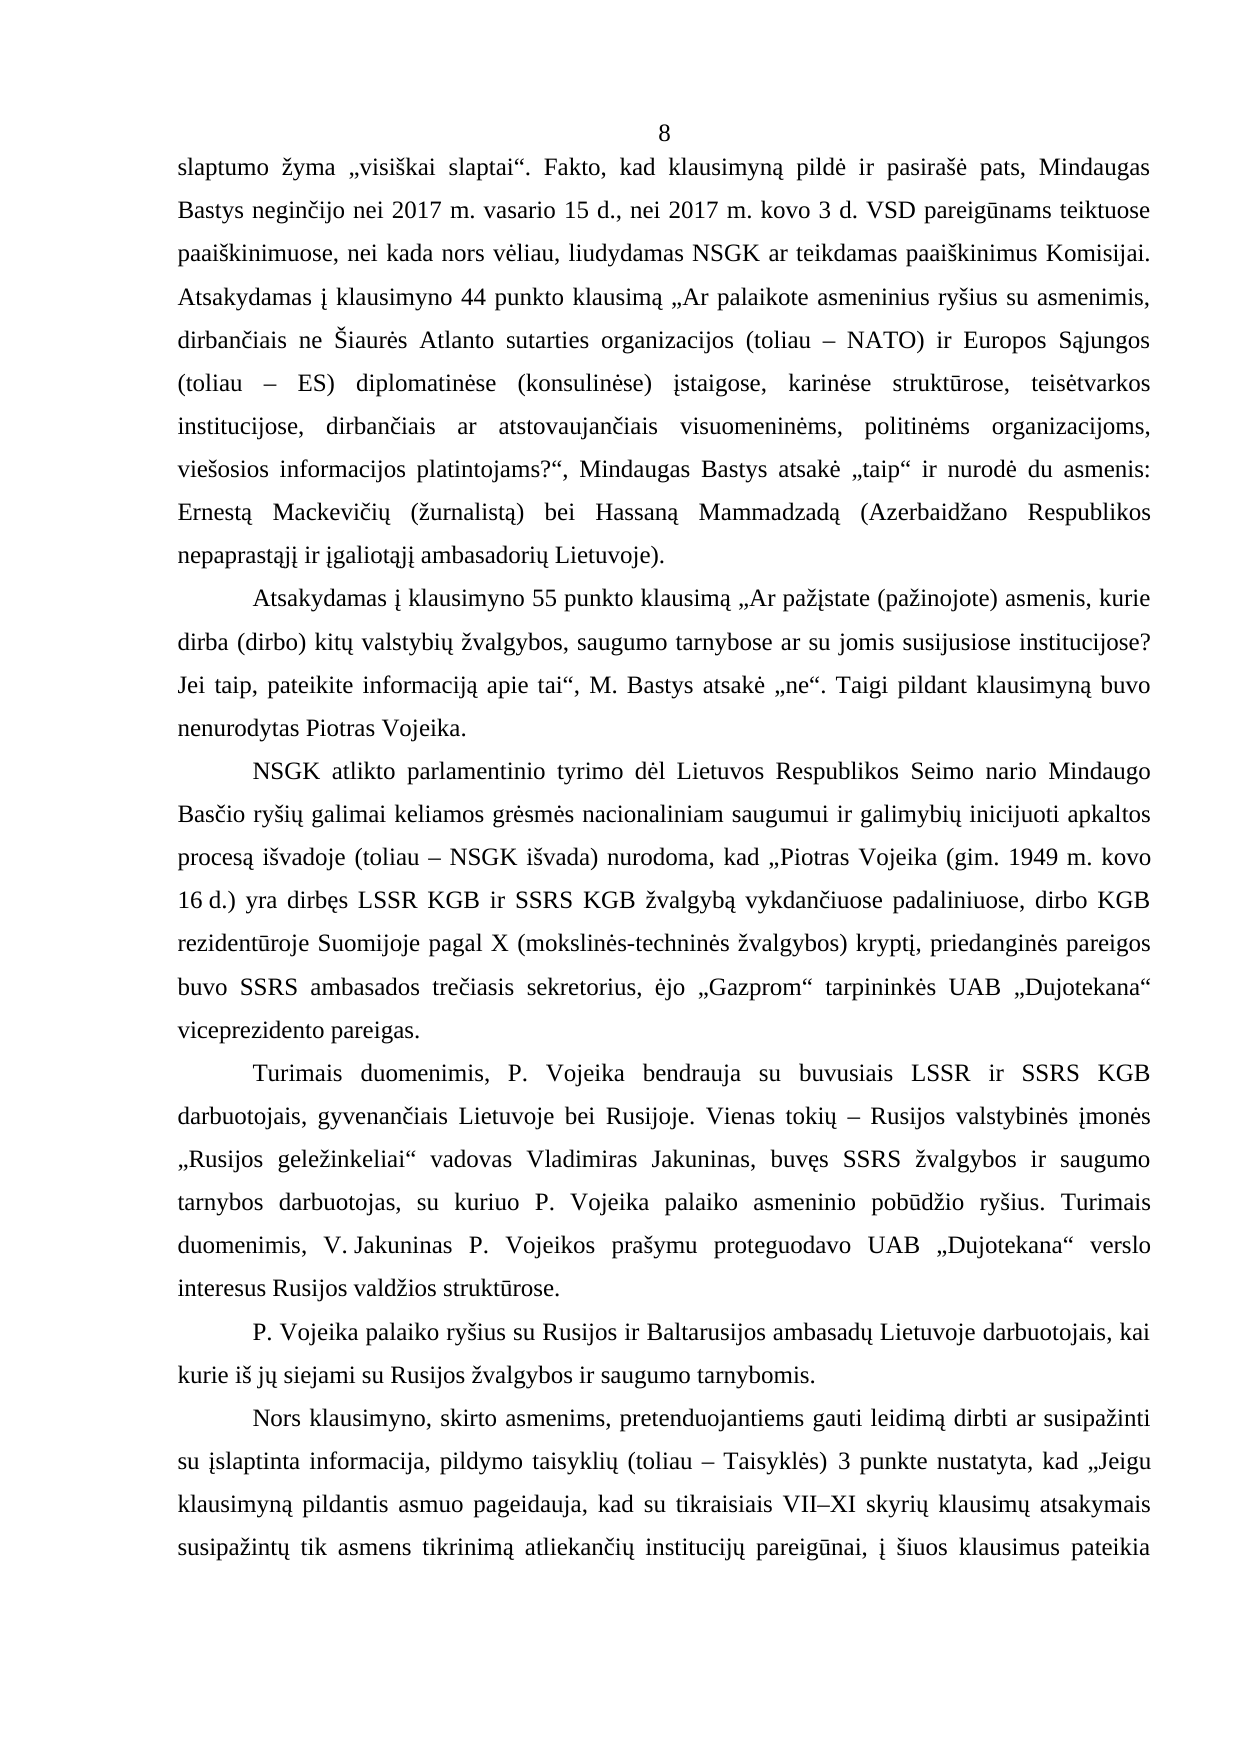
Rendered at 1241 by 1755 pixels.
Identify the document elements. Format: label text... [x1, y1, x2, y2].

text slaptumo žyma „visiškai slaptai“. Fakto, kad klausimyną pildė ir pasirašė pats, Mindaugas Bastys neginčijo nei 2017 m. vasario 15 d., nei 2017 m. kovo 3 d. VSD pareigūnams teiktuose paaiškinimuose, nei kada nors vėliau, liudydamas NSGK ar teikdamas paaiškinimus Komisijai. Atsakydamas į klausimyno 44 punkto klausimą „Ar palaikote asmeninius ryšius su asmenimis, dirbančiais ne Šiaurės Atlanto sutarties organizacijos (toliau – NATO) ir Europos Sąjungos (toliau – ES) diplomatinėse (konsulinėse) įstaigose, karinėse struktūrose, teisėtvarkos institucijose, dirbančiais ar atstovaujančiais visuomeninėms, politinėms organizacijoms, viešosios informacijos platintojams?“, Mindaugas Bastys atsakė „taip“ ir nurodė du asmenis: Ernestą Mackevičių (žurnalistą) bei Hassaną Mammadzadą (Azerbaidžano Respublikos nepaprastąjį ir įgaliotąjį ambasadorių Lietuvoje). [177, 152, 1152, 569]
text Nors klausimyno, skirto asmenims, pretenduojantiems gauti leidimą dirbti ar susipažinti su įslaptinta informacija, pildymo taisyklių (toliau – Taisyklės) 3 punkte nustatyta, kad „Jeigu klausimyną pildantis asmuo pageidauja, kad su tikraisiais VII–XI skyrių klausimų atsakymais susipažintų tik asmens tikrinimą atliekančių institucijų pareigūnai, į šiuos klausimus pateikia [177, 1403, 1152, 1561]
text NSGK atlikto parlamentinio tyrimo dėl Lietuvos Respublikos Seimo nario Mindaugo Basčio ryšių galimai keliamos grėsmės nacionaliniam saugumui ir galimybių inicijuoti apkaltos procesą išvadoje (toliau – NSGK išvada) nurodoma, kad „Piotras Vojeika (gim. 1949 m. kovo 16 d.) yra dirbęs LSSR KGB ir SSRS KGB žvalgybą vykdančiuose padaliniuose, dirbo KGB rezidentūroje Suomijoje pagal X (mokslinės-techninės žvalgybos) kryptį, priedanginės pareigos buvo SSRS ambasados trečiasis sekretorius, ėjo „Gazprom“ tarpininkės UAB „Dujotekana“ viceprezidento pareigas. [177, 756, 1152, 1043]
text P. Vojeika palaiko ryšius su Rusijos ir Baltarusijos ambasadų Lietuvoje darbuotojais, kai kurie iš jų siejami su Rusijos žvalgybos ir saugumo tarnybomis. [177, 1317, 1152, 1388]
text Turimais duomenimis, P. Vojeika bendrauja su buvusiais LSSR ir SSRS KGB darbuotojais, gyvenančiais Lietuvoje bei Rusijoje. Vienas tokių – Rusijos valstybinės įmonės „Rusijos geležinkeliai“ vadovas Vladimiras Jakuninas, buvęs SSRS žvalgybos ir saugumo tarnybos darbuotojas, su kuriuo P. Vojeika palaiko asmeninio pobūdžio ryšius. Turimais duomenimis, V. Jakuninas P. Vojeikos prašymu proteguodavo UAB „Dujotekana“ verslo interesus Rusijos valdžios struktūrose. [177, 1058, 1152, 1302]
text Atsakydamas į klausimyno 55 punkto klausimą „Ar pažįstate (pažinojote) asmenis, kurie dirba (dirbo) kitų valstybių žvalgybos, saugumo tarnybose ar su jomis susijusiose institucijose? Jei taip, pateikite informaciją apie tai“, M. Bastys atsakė „ne“. Taigi pildant klausimyną buvo nenurodytas Piotras Vojeika. [177, 583, 1152, 742]
